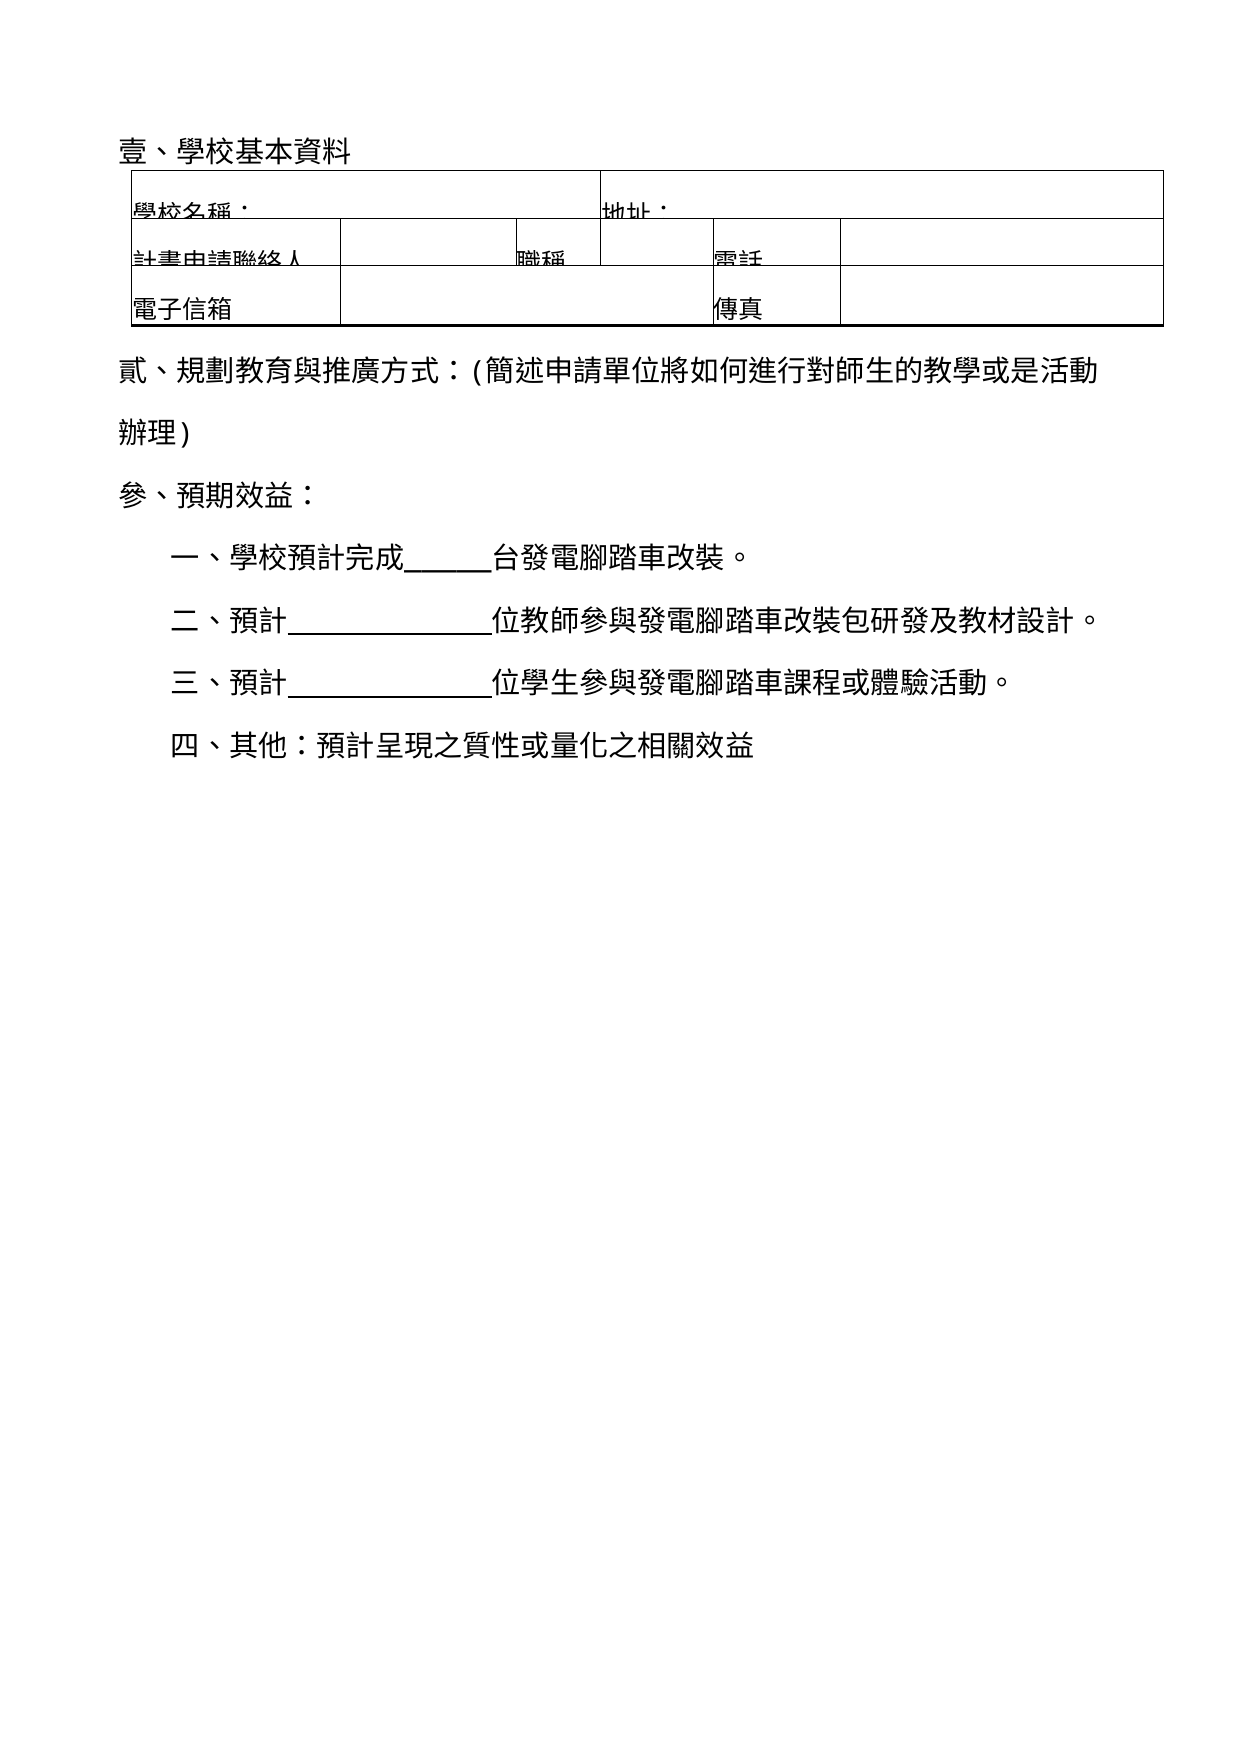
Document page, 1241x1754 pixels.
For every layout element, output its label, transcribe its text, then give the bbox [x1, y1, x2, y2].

table_cell 電話 [714, 219, 840, 265]
text 三、預計 位學生參與發電腳踏車課程或體驗活動。 [118, 639, 1122, 702]
text 壹、學校基本資料 [118, 108, 1122, 170]
table_cell [341, 266, 713, 324]
table_cell [841, 266, 1163, 324]
table_cell 計畫申請聯絡人 [132, 219, 340, 265]
table_header 地址： [601, 171, 1163, 218]
table_cell 電子信箱 [132, 266, 340, 324]
text 一、學校預計完成_____台發電腳踏車改裝。 [118, 514, 1122, 577]
table_cell [841, 219, 1163, 265]
table_cell [341, 219, 516, 265]
table_cell [601, 219, 713, 265]
text 參、預期效益： [118, 452, 1122, 514]
text 貳、規劃教育與推廣方式：(簡述申請單位將如何進行對師生的教學或是活動辦理) [118, 327, 1122, 452]
table_header 學校名稱： [132, 171, 600, 218]
table_cell 傳真 [714, 266, 840, 324]
table_cell 職稱 [517, 219, 600, 265]
text 四、其他：預計呈現之質性或量化之相關效益 [118, 702, 1122, 764]
text 二、預計 位教師參與發電腳踏車改裝包研發及教材設計。 [118, 577, 1122, 639]
